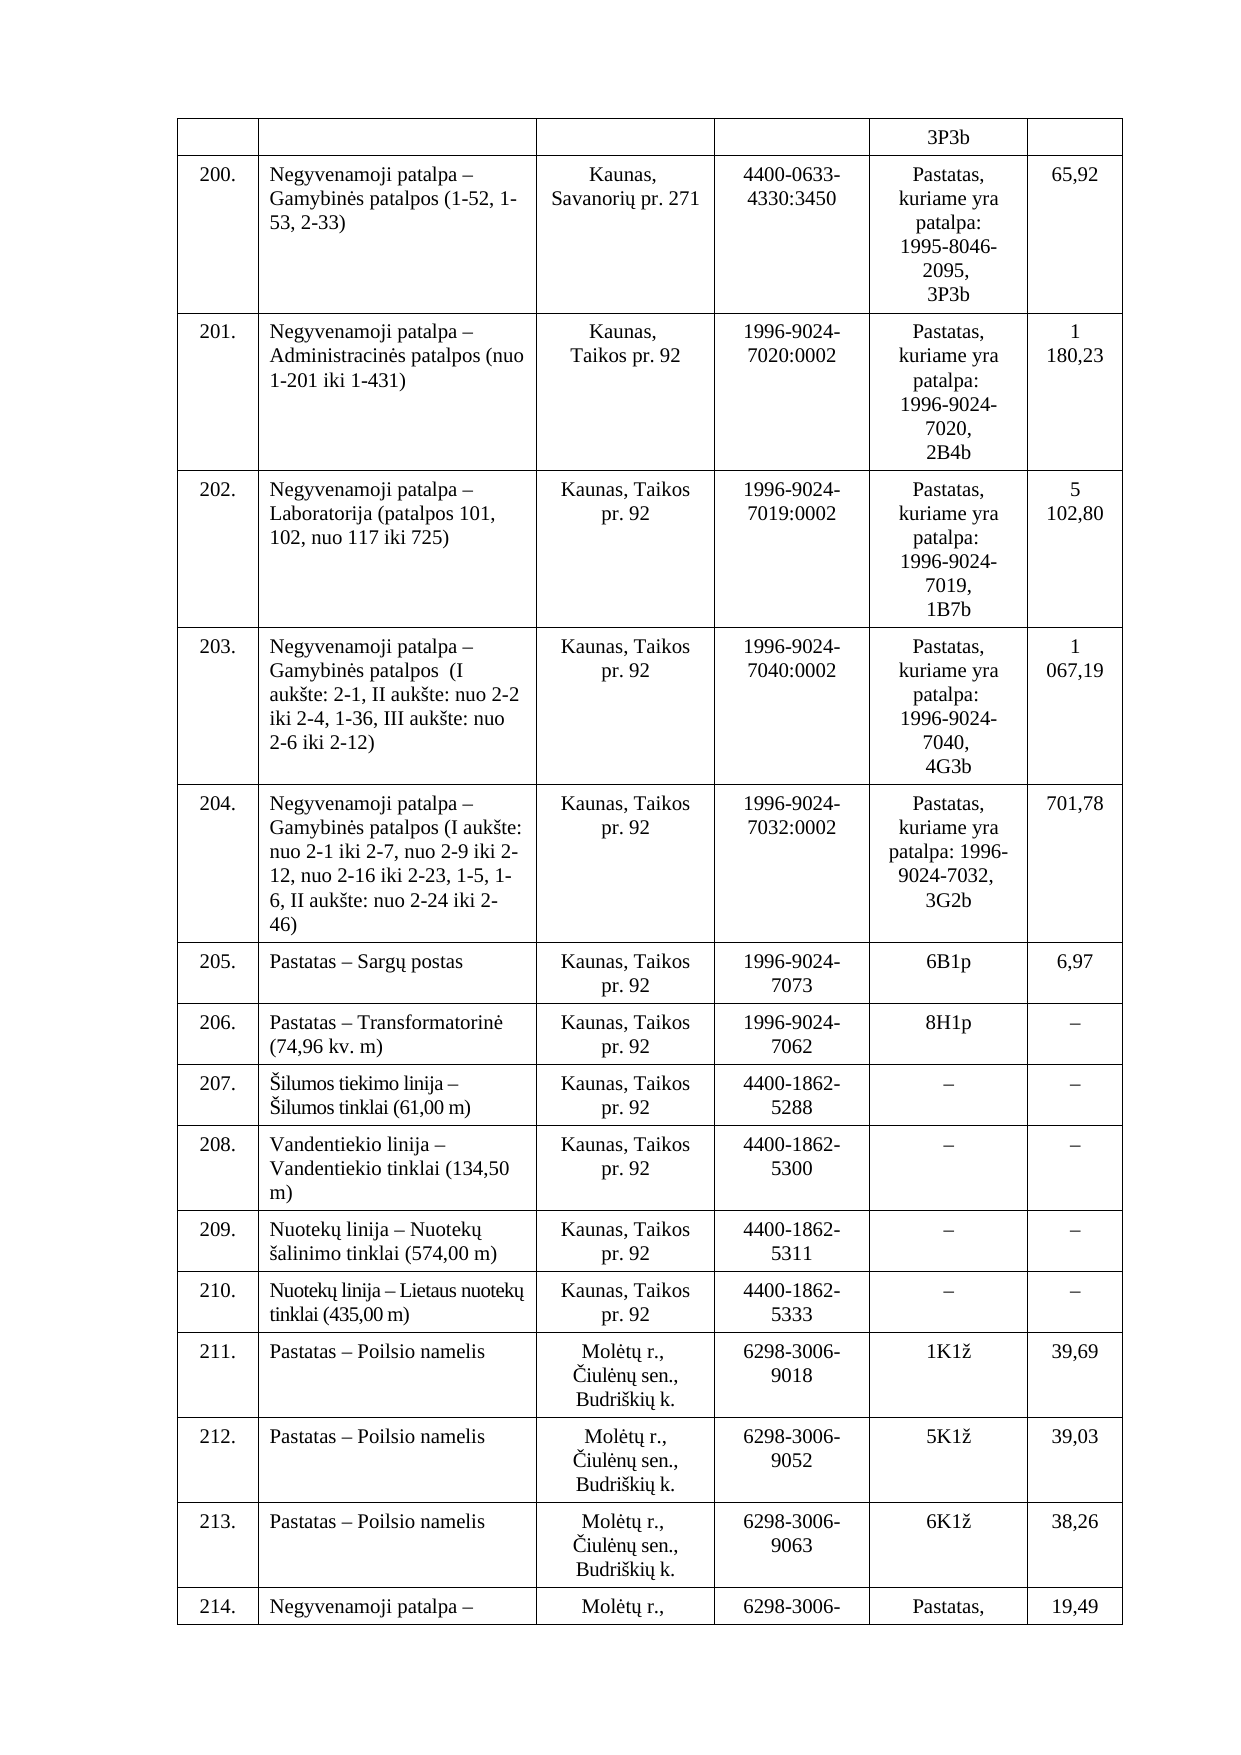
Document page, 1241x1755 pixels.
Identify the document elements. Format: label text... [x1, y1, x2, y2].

table_cell 1K1ž [870, 1333, 1027, 1417]
table_cell Negyvenamoji patalpa – [259, 1588, 536, 1624]
table_cell Vandentiekio linija – Vandentiekio tinklai (134,50 m) [259, 1126, 536, 1210]
table_cell 6,97 [1028, 943, 1122, 1003]
table_cell Pastatas – Poilsio namelis [259, 1503, 536, 1587]
table_cell Pastatas – Sargų postas [259, 943, 536, 1003]
table_cell Pastatas, kuriame yra patalpa: 1995-8046-2095, 3P3b [870, 156, 1027, 312]
table_cell 1996-9024-7032:0002 [715, 785, 869, 942]
table_cell 6K1ž [870, 1503, 1027, 1587]
table_cell Pastatas – Poilsio namelis [259, 1333, 536, 1417]
table_cell [715, 119, 869, 155]
table_cell Pastatas, [870, 1588, 1027, 1624]
table_cell Kaunas, Taikos pr. 92 [537, 943, 714, 1003]
table_cell Kaunas, Taikos pr. 92 [537, 628, 714, 784]
table_cell 1 067,19 [1028, 628, 1122, 784]
table_cell 209. [178, 1211, 258, 1271]
table_cell 6B1p [870, 943, 1027, 1003]
table_cell 4400-0633-4330:3450 [715, 156, 869, 312]
table_cell Molėtų r., Čiulėnų sen., Budriškių k. [537, 1503, 714, 1587]
table_cell Negyvenamoji patalpa – Gamybinės patalpos (I aukšte: nuo 2-1 iki 2-7, nuo 2-9 iki 2-12, nuo 2-16 iki 2-23, 1-5, 1-6, II aukšte: nuo 2-24 iki 2-46) [259, 785, 536, 942]
table_cell 213. [178, 1503, 258, 1587]
table_cell 1996-9024-7019:0002 [715, 471, 869, 627]
table_cell Molėtų r., Čiulėnų sen., Budriškių k. [537, 1333, 714, 1417]
table_cell – [870, 1065, 1027, 1125]
table_cell Pastatas – Transformatorinė (74,96 kv. m) [259, 1004, 536, 1064]
table_cell Šilumos tiekimo linija – Šilumos tinklai (61,00 m) [259, 1065, 536, 1125]
table_cell 201. [178, 314, 258, 470]
table_cell – [1028, 1004, 1122, 1064]
table_cell 208. [178, 1126, 258, 1210]
table_cell – [870, 1211, 1027, 1271]
table_cell 207. [178, 1065, 258, 1125]
table_cell 1 180,23 [1028, 314, 1122, 470]
table_cell Pastatas – Poilsio namelis [259, 1418, 536, 1502]
table_cell 39,03 [1028, 1418, 1122, 1502]
table_cell [1028, 119, 1122, 155]
table_cell [537, 119, 714, 155]
table_cell 203. [178, 628, 258, 784]
table_cell 6298-3006- [715, 1588, 869, 1624]
table_cell 3P3b [870, 119, 1027, 155]
table_cell 210. [178, 1272, 258, 1332]
table_cell Kaunas, Taikos pr. 92 [537, 1065, 714, 1125]
table_cell – [1028, 1211, 1122, 1271]
table_cell – [870, 1126, 1027, 1210]
table_cell 1996-9024-7040:0002 [715, 628, 869, 784]
table_cell 211. [178, 1333, 258, 1417]
table_cell Molėtų r., [537, 1588, 714, 1624]
table_cell – [870, 1272, 1027, 1332]
table_cell 701,78 [1028, 785, 1122, 942]
table_cell Nuotekų linija – Lietaus nuotekų tinklai (435,00 m) [259, 1272, 536, 1332]
table_cell 4400-1862-5333 [715, 1272, 869, 1332]
table_cell Negyvenamoji patalpa – Gamybinės patalpos (1-52, 1-53, 2-33) [259, 156, 536, 312]
table_cell 6298-3006-9018 [715, 1333, 869, 1417]
table_cell Kaunas, Savanorių pr. 271 [537, 156, 714, 312]
table_cell 1996-9024-7020:0002 [715, 314, 869, 470]
table_cell Pastatas, kuriame yra patalpa: 1996-9024-7040, 4G3b [870, 628, 1027, 784]
table_cell 8H1p [870, 1004, 1027, 1064]
table_cell Kaunas, Taikos pr. 92 [537, 471, 714, 627]
table_cell Kaunas, Taikos pr. 92 [537, 314, 714, 470]
table_cell Negyvenamoji patalpa – Gamybinės patalpos (I aukšte: 2-1, II aukšte: nuo 2-2 iki 2-4, 1-36, III aukšte: nuo 2-6 iki 2-12) [259, 628, 536, 784]
table_cell 212. [178, 1418, 258, 1502]
table_cell 5K1ž [870, 1418, 1027, 1502]
table_cell Negyvenamoji patalpa – Laboratorija (patalpos 101, 102, nuo 117 iki 725) [259, 471, 536, 627]
table_cell Kaunas, Taikos pr. 92 [537, 1211, 714, 1271]
table_cell 39,69 [1028, 1333, 1122, 1417]
table_cell 4400-1862-5288 [715, 1065, 869, 1125]
table_cell 38,26 [1028, 1503, 1122, 1587]
table_cell – [1028, 1272, 1122, 1332]
table_cell Kaunas, Taikos pr. 92 [537, 1004, 714, 1064]
table_cell 4400-1862-5300 [715, 1126, 869, 1210]
table_cell 206. [178, 1004, 258, 1064]
table_cell 204. [178, 785, 258, 942]
table_cell Kaunas, Taikos pr. 92 [537, 1126, 714, 1210]
table_cell Kaunas, Taikos pr. 92 [537, 785, 714, 942]
table_cell 200. [178, 156, 258, 312]
table_cell Kaunas, Taikos pr. 92 [537, 1272, 714, 1332]
table_cell Pastatas, kuriame yra patalpa: 1996-9024-7019, 1B7b [870, 471, 1027, 627]
table_cell 65,92 [1028, 156, 1122, 312]
table_cell [259, 119, 536, 155]
table_cell – [1028, 1126, 1122, 1210]
table_cell 205. [178, 943, 258, 1003]
table_cell 6298-3006-9052 [715, 1418, 869, 1502]
table_cell Pastatas, kuriame yra patalpa: 1996-9024-7032, 3G2b [870, 785, 1027, 942]
table_cell 5 102,80 [1028, 471, 1122, 627]
table_cell Molėtų r., Čiulėnų sen., Budriškių k. [537, 1418, 714, 1502]
table_cell – [1028, 1065, 1122, 1125]
table_cell 1996-9024-7062 [715, 1004, 869, 1064]
table_cell Pastatas, kuriame yra patalpa: 1996-9024-7020, 2B4b [870, 314, 1027, 470]
table_cell 4400-1862-5311 [715, 1211, 869, 1271]
table_cell 19,49 [1028, 1588, 1122, 1624]
table_cell Negyvenamoji patalpa – Administracinės patalpos (nuo 1-201 iki 1-431) [259, 314, 536, 470]
table_cell 202. [178, 471, 258, 627]
table_cell 214. [178, 1588, 258, 1624]
table_cell [178, 119, 258, 155]
table_cell 1996-9024-7073 [715, 943, 869, 1003]
table_cell Nuotekų linija – Nuotekų šalinimo tinklai (574,00 m) [259, 1211, 536, 1271]
table_cell 6298-3006-9063 [715, 1503, 869, 1587]
